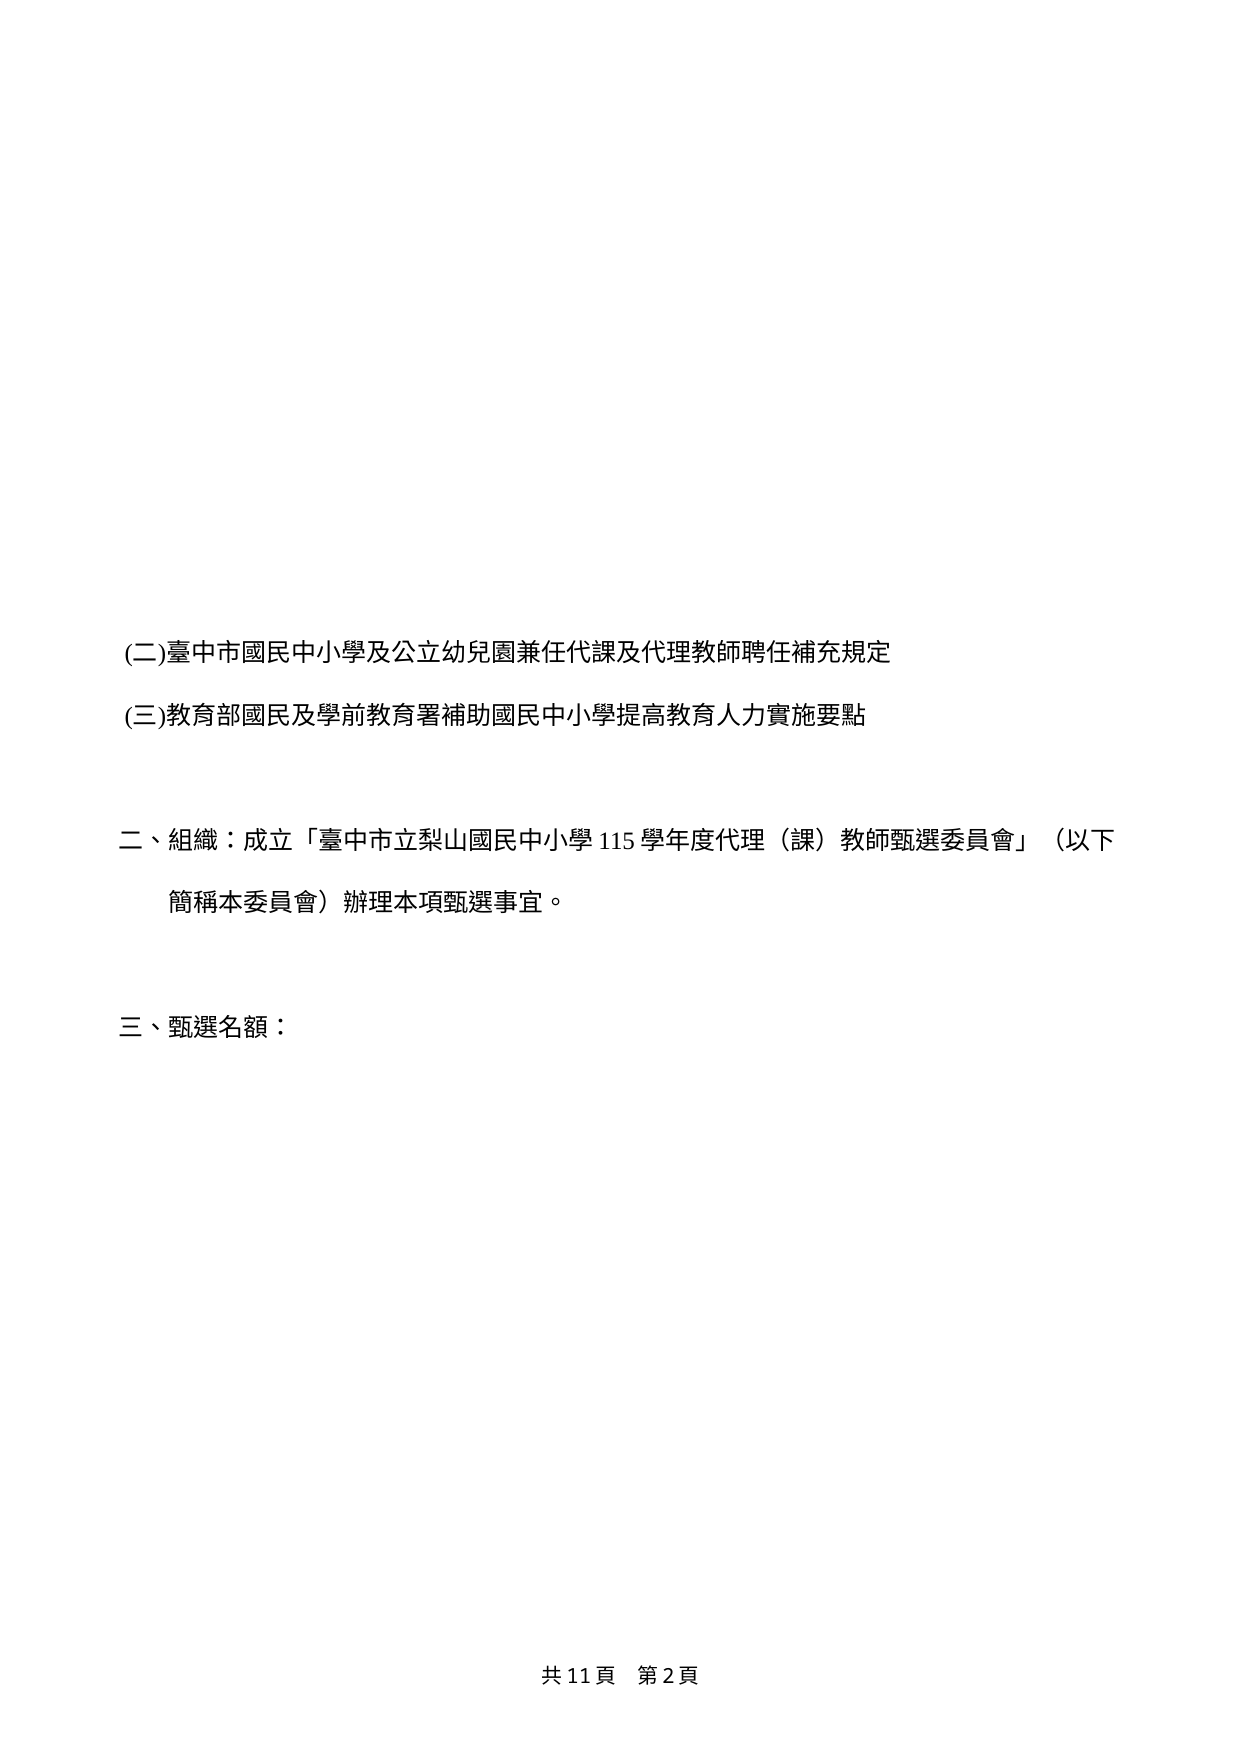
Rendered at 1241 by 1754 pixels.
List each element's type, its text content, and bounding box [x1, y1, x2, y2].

text (三)教育部國民及學前教育署補助國民中小學提高教育人力實施要點 [118, 672, 1122, 734]
text (二)臺中市國民中小學及公立幼兒園兼任代課及代理教師聘任補充規定 [118, 609, 1122, 672]
text 二、組織：成立「臺中市立梨山國民中小學115學年度代理（課）教師甄選委員會」（以下簡稱本委員會）辦理本項甄選事宜。 [118, 797, 1122, 922]
text 三、甄選名額： [118, 984, 1122, 1047]
